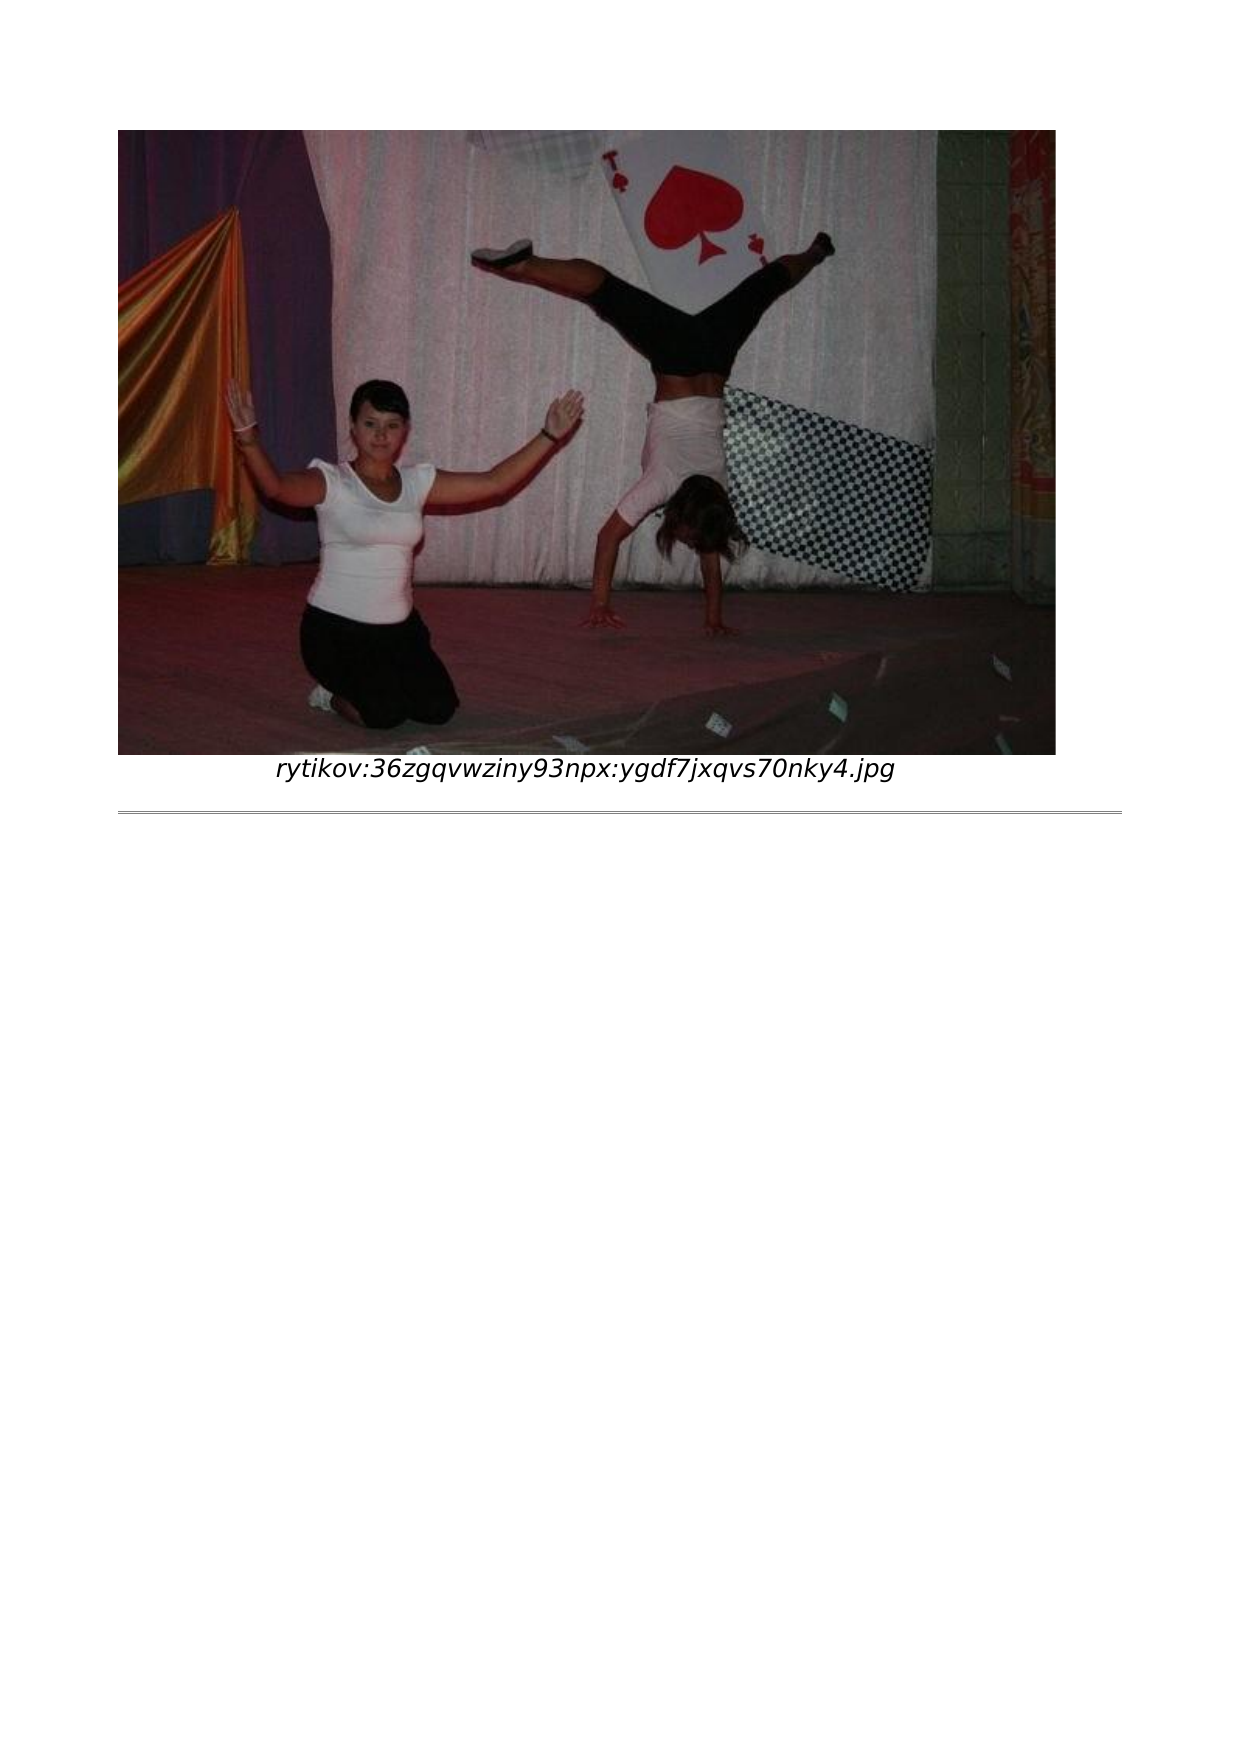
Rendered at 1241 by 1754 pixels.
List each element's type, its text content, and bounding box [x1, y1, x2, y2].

picture [118, 130, 1056, 755]
text rytikov:36zgqvwziny93npx:ygdf7jxqvs70nky4.jpg [118, 755, 1056, 784]
